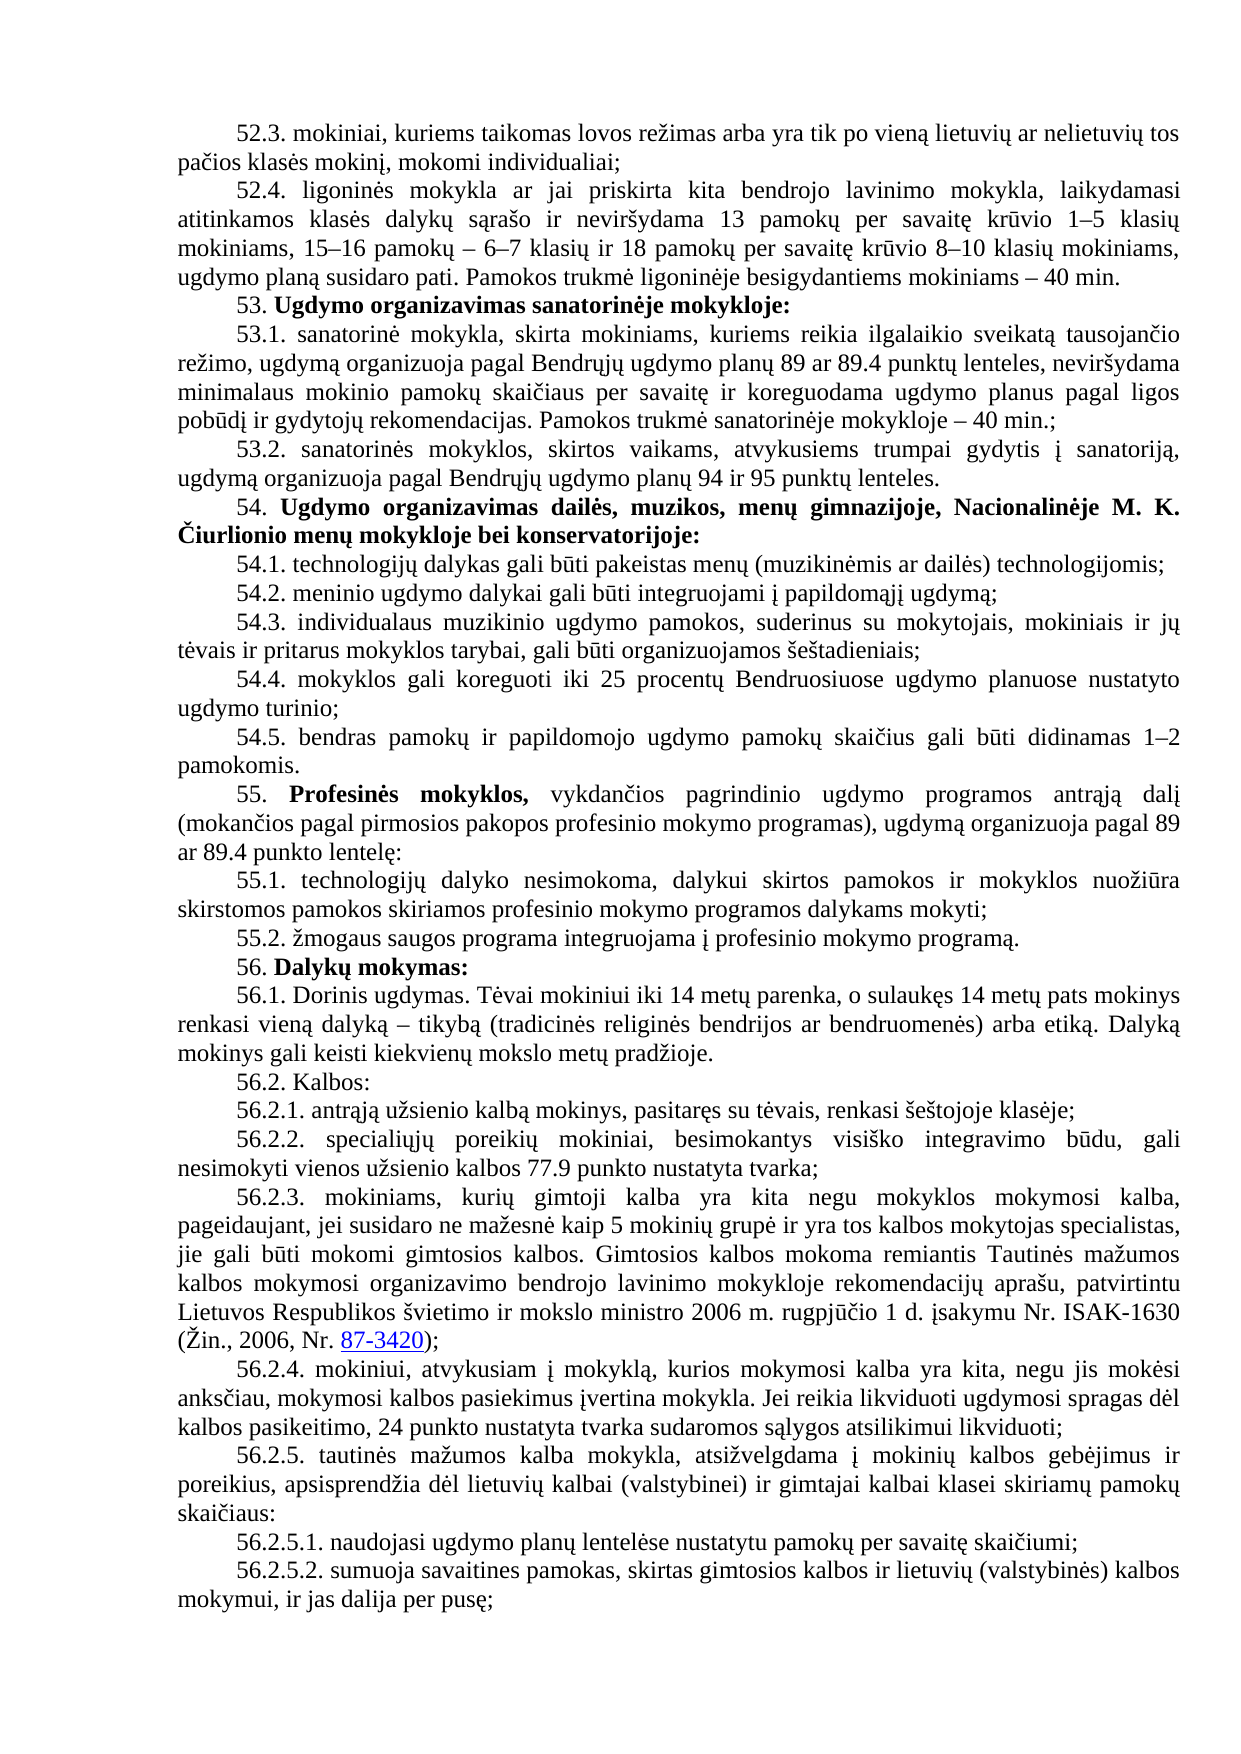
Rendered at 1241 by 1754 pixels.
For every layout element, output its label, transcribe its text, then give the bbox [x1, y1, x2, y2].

text 56.2.3. mokiniams, kurių gimtoji kalba yra kita negu mokyklos mokymosi kalba, pageidaujant, jei susidaro ne mažesnė kaip 5 mokinių grupė ir yra tos kalbos mokytojas specialistas, jie gali būti mokomi gimtosios kalbos. Gimtosios kalbos mokoma remiantis Tautinės mažumos kalbos mokymosi organizavimo bendrojo lavinimo mokykloje rekomendacijų aprašu, patvirtintu Lietuvos Respublikos švietimo ir mokslo ministro 2006 m. rugpjūčio 1 d. įsakymu Nr. ISAK-1630 (Žin., 2006, Nr. 87-3420); [177, 1182, 1181, 1354]
text 56.2.1. antrąją užsienio kalbą mokinys, pasitaręs su tėvais, renkasi šeštojoje klasėje; [177, 1096, 1181, 1124]
text 56.2.5.2. sumuoja savaitines pamokas, skirtas gimtosios kalbos ir lietuvių (valstybinės) kalbos mokymui, ir jas dalija per pusę; [177, 1556, 1181, 1613]
text 56.2. Kalbos: [177, 1067, 1181, 1096]
text 56. Dalykų mokymas: [177, 952, 1181, 981]
text 54.2. meninio ugdymo dalykai gali būti integruojami į papildomąjį ugdymą; [177, 578, 1181, 607]
text 55. Profesinės mokyklos, vykdančios pagrindinio ugdymo programos antrąją dalį (mokančios pagal pirmosios pakopos profesinio mokymo programas), ugdymą organizuoja pagal 89 ar 89.4 punkto lentelę: [177, 779, 1181, 866]
text 56.1. Dorinis ugdymas. Tėvai mokiniui iki 14 metų parenka, o sulaukęs 14 metų pats mokinys renkasi vieną dalyką – tikybą (tradicinės religinės bendrijos ar bendruomenės) arba etiką. Dalyką mokinys gali keisti kiekvienų mokslo metų pradžioje. [177, 981, 1181, 1067]
text 54.3. individualaus muzikinio ugdymo pamokos, suderinus su mokytojais, mokiniais ir jų tėvais ir pritarus mokyklos tarybai, gali būti organizuojamos šeštadieniais; [177, 607, 1181, 664]
text 52.3. mokiniai, kuriems taikomas lovos režimas arba yra tik po vieną lietuvių ar nelietuvių tos pačios klasės mokinį, mokomi individualiai; [177, 118, 1181, 176]
text 56.2.5.1. naudojasi ugdymo planų lentelėse nustatytu pamokų per savaitę skaičiumi; [177, 1527, 1181, 1556]
text 53.2. sanatorinės mokyklos, skirtos vaikams, atvykusiems trumpai gydytis į sanatoriją, ugdymą organizuoja pagal Bendrųjų ugdymo planų 94 ir 95 punktų lenteles. [177, 434, 1181, 492]
text 55.1. technologijų dalyko nesimokoma, dalykui skirtos pamokos ir mokyklos nuožiūra skirstomos pamokos skiriamos profesinio mokymo programos dalykams mokyti; [177, 866, 1181, 923]
text 54.1. technologijų dalykas gali būti pakeistas menų (muzikinėmis ar dailės) technologijomis; [177, 549, 1181, 578]
text 53. Ugdymo organizavimas sanatorinėje mokykloje: [177, 291, 1181, 319]
text 56.2.5. tautinės mažumos kalba mokykla, atsižvelgdama į mokinių kalbos gebėjimus ir poreikius, apsisprendžia dėl lietuvių kalbai (valstybinei) ir gimtajai kalbai klasei skiriamų pamokų skaičiaus: [177, 1441, 1181, 1527]
text 56.2.2. specialiųjų poreikių mokiniai, besimokantys visiško integravimo būdu, gali nesimokyti vienos užsienio kalbos 77.9 punkto nustatyta tvarka; [177, 1124, 1181, 1182]
text 56.2.4. mokiniui, atvykusiam į mokyklą, kurios mokymosi kalba yra kita, negu jis mokėsi anksčiau, mokymosi kalbos pasiekimus įvertina mokykla. Jei reikia likviduoti ugdymosi spragas dėl kalbos pasikeitimo, 24 punkto nustatyta tvarka sudaromos sąlygos atsilikimui likviduoti; [177, 1354, 1181, 1441]
text 54. Ugdymo organizavimas dailės, muzikos, menų gimnazijoje, Nacionalinėje M. K. Čiurlionio menų mokykloje bei konservatorijoje: [177, 492, 1181, 549]
text 53.1. sanatorinė mokykla, skirta mokiniams, kuriems reikia ilgalaikio sveikatą tausojančio režimo, ugdymą organizuoja pagal Bendrųjų ugdymo planų 89 ar 89.4 punktų lenteles, neviršydama minimalaus mokinio pamokų skaičiaus per savaitę ir koreguodama ugdymo planus pagal ligos pobūdį ir gydytojų rekomendacijas. Pamokos trukmė sanatorinėje mokykloje – 40 min.; [177, 319, 1181, 434]
text 55.2. žmogaus saugos programa integruojama į profesinio mokymo programą. [177, 923, 1181, 952]
text 52.4. ligoninės mokykla ar jai priskirta kita bendrojo lavinimo mokykla, laikydamasi atitinkamos klasės dalykų sąrašo ir neviršydama 13 pamokų per savaitę krūvio 1–5 klasių mokiniams, 15–16 pamokų – 6–7 klasių ir 18 pamokų per savaitę krūvio 8–10 klasių mokiniams, ugdymo planą susidaro pati. Pamokos trukmė ligoninėje besigydantiems mokiniams – 40 min. [177, 176, 1181, 291]
text 54.5. bendras pamokų ir papildomojo ugdymo pamokų skaičius gali būti didinamas 1–2 pamokomis. [177, 722, 1181, 779]
text 54.4. mokyklos gali koreguoti iki 25 procentų Bendruosiuose ugdymo planuose nustatyto ugdymo turinio; [177, 664, 1181, 722]
